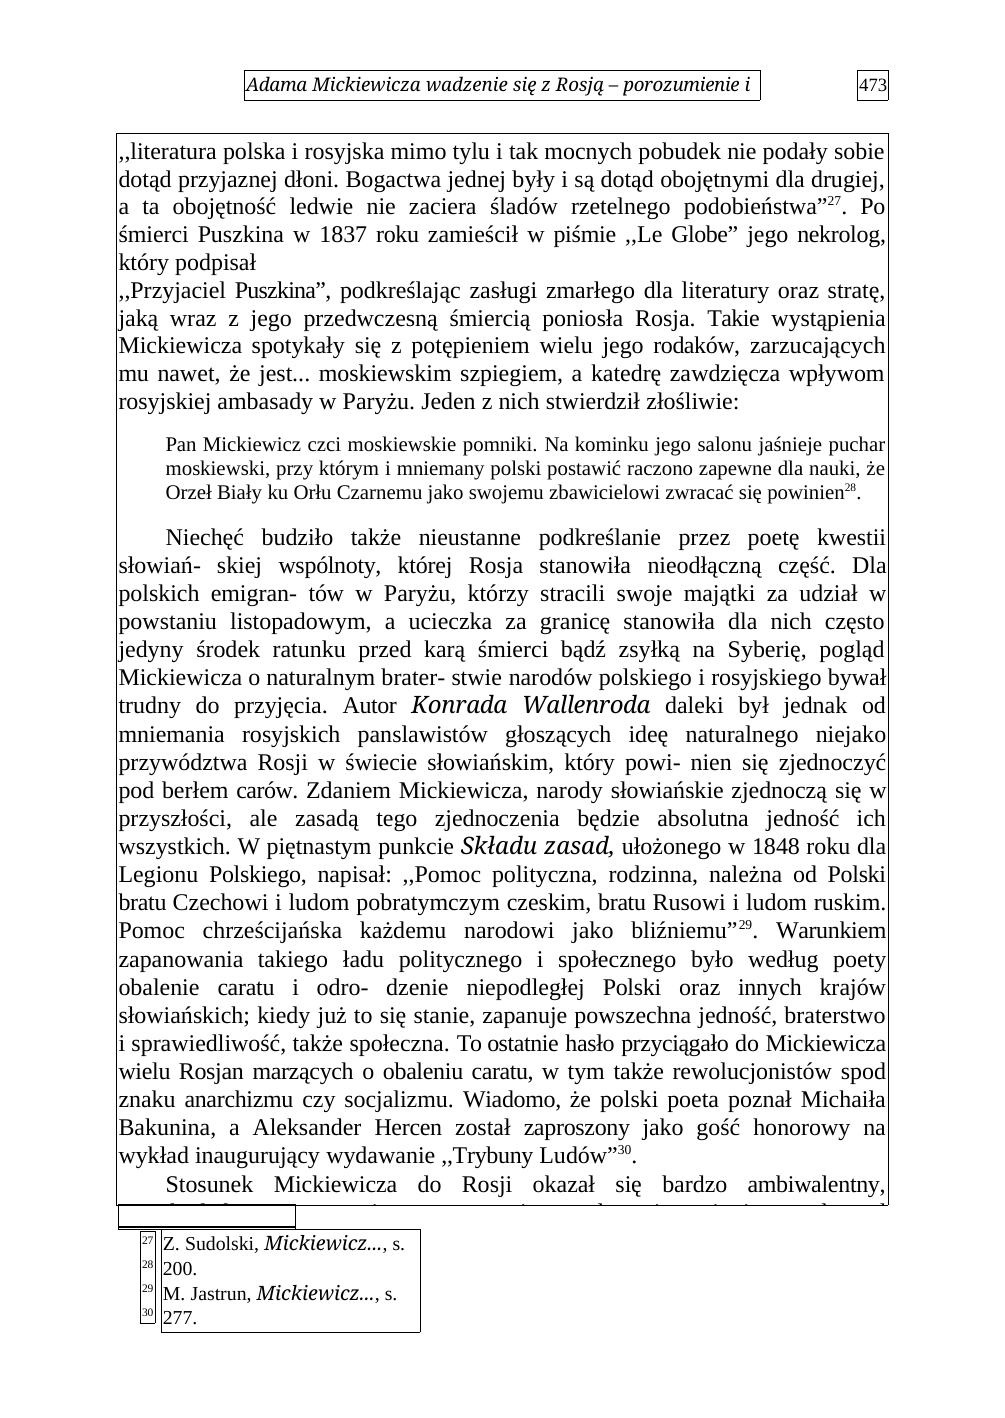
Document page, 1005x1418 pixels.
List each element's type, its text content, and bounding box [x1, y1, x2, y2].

text 27 [142, 1234, 155, 1247]
text M. Jastrun, Mickiewicz..., s. 277. [163, 1281, 420, 1329]
text Niechęć budziło także nieustanne podkreślanie przez poetę kwestii słowiań- skiej wspólnoty, której Rosja stanowiła nieodłączną część. Dla polskich emigran- tów w Paryżu, którzy stracili swoje majątki za udział w powstaniu listopadowym, a ucieczka za granicę stanowiła dla nich często jedyny środek ratunku przed karą śmierci bądź zsyłką na Syberię, pogląd Mickiewicza o naturalnym brater- stwie narodów polskiego i rosyjskiego bywał trudny do przyjęcia. Autor Konrada Wallenroda daleki był jednak od mniemania rosyjskich panslawistów głoszących ideę naturalnego niejako przywództwa Rosji w świecie słowiańskim, który powi- nien się zjednoczyć pod berłem carów. Zdaniem Mickiewicza, narody słowiańskie zjednoczą się w przyszłości, ale zasadą tego zjednoczenia będzie absolutna jedność ich wszystkich. W piętnastym punkcie Składu zasad, ułożonego w 1848 roku dla Legionu Polskiego, napisał: ,,Pomoc polityczna, rodzinna, należna od Polski bratu Czechowi i ludom pobratymczym czeskim, bratu Rusowi i ludom ruskim. Pomoc chrześcijańska każdemu narodowi jako bliźniemu”29. Warunkiem zapanowania takiego ładu politycznego i społecznego było według poety obalenie caratu i odro- dzenie niepodległej Polski oraz innych krajów słowiańskich; kiedy już to się stanie, zapanuje powszechna jedność, braterstwo i sprawiedliwość, także społeczna. To ostatnie hasło przyciągało do Mickiewicza wielu Rosjan marzących o obaleniu caratu, w tym także rewolucjonistów spod znaku anarchizmu czy socjalizmu. Wiadomo, że polski poeta poznał Michaiła Bakunina, a Aleksander Hercen został zaproszony jako gość honorowy na wykład inaugurujący wydawanie ,,Trybuny Ludów”30. [118, 523, 886, 1169]
text Adama Mickiewicza wadzenie się z Rosją – porozumienie i odrzucenie [246, 71, 760, 100]
text 29 [142, 1282, 155, 1295]
text 28 [142, 1258, 155, 1271]
text ,,Przyjaciel Puszkina”, podkreślając zasługi zmarłego dla literatury oraz stratę, jaką wraz z jego przedwczesną śmiercią poniosła Rosja. Takie wystąpienia Mickiewicza spotykały się z potępieniem wielu jego rodaków, zarzucających mu nawet, że jest... moskiewskim szpiegiem, a katedrę zawdzięcza wpływom rosyjskiej ambasady w Paryżu. Jeden z nich stwierdził złośliwie: [118, 276, 886, 415]
text 30 [142, 1306, 155, 1319]
text Pan Mickiewicz czci moskiewskie pomniki. Na kominku jego salonu jaśnieje puchar moskiewski, przy którym i mniemany polski postawić raczono zapewne dla nauki, że Orzeł Biały ku Orłu Czarnemu jako swojemu zbawicielowi zwracać się powinien28. [165, 432, 886, 504]
text Z. Sudolski, Mickiewicz..., s. 200. [163, 1230, 420, 1281]
text ,,literatura polska i rosyjska mimo tylu i tak mocnych pobudek nie podały sobie dotąd przyjaznej dłoni. Bogactwa jednej były i są dotąd obojętnymi dla drugiej, a ta obojętność ledwie nie zaciera śladów rzetelnego podobieństwa”27. Po śmierci Puszkina w 1837 roku zamieścił w piśmie ,,Le Globe” jego nekrolog, który podpisał [118, 137, 886, 276]
text 473 [859, 73, 888, 95]
text Stosunek Mickiewicza do Rosji okazał się bardzo ambiwalentny, przechodził przez rozmaite etapy w ciągu całego jego życia, ewoluował nieustannie pomiędzy miłością i akceptacją a nienawiścią i odrzuceniem. Z powodu tej niejednoznacz- ności i zmienności wieszcz bywał narażony na ataki zarówno ze strony Polaków, [118, 1170, 886, 1205]
